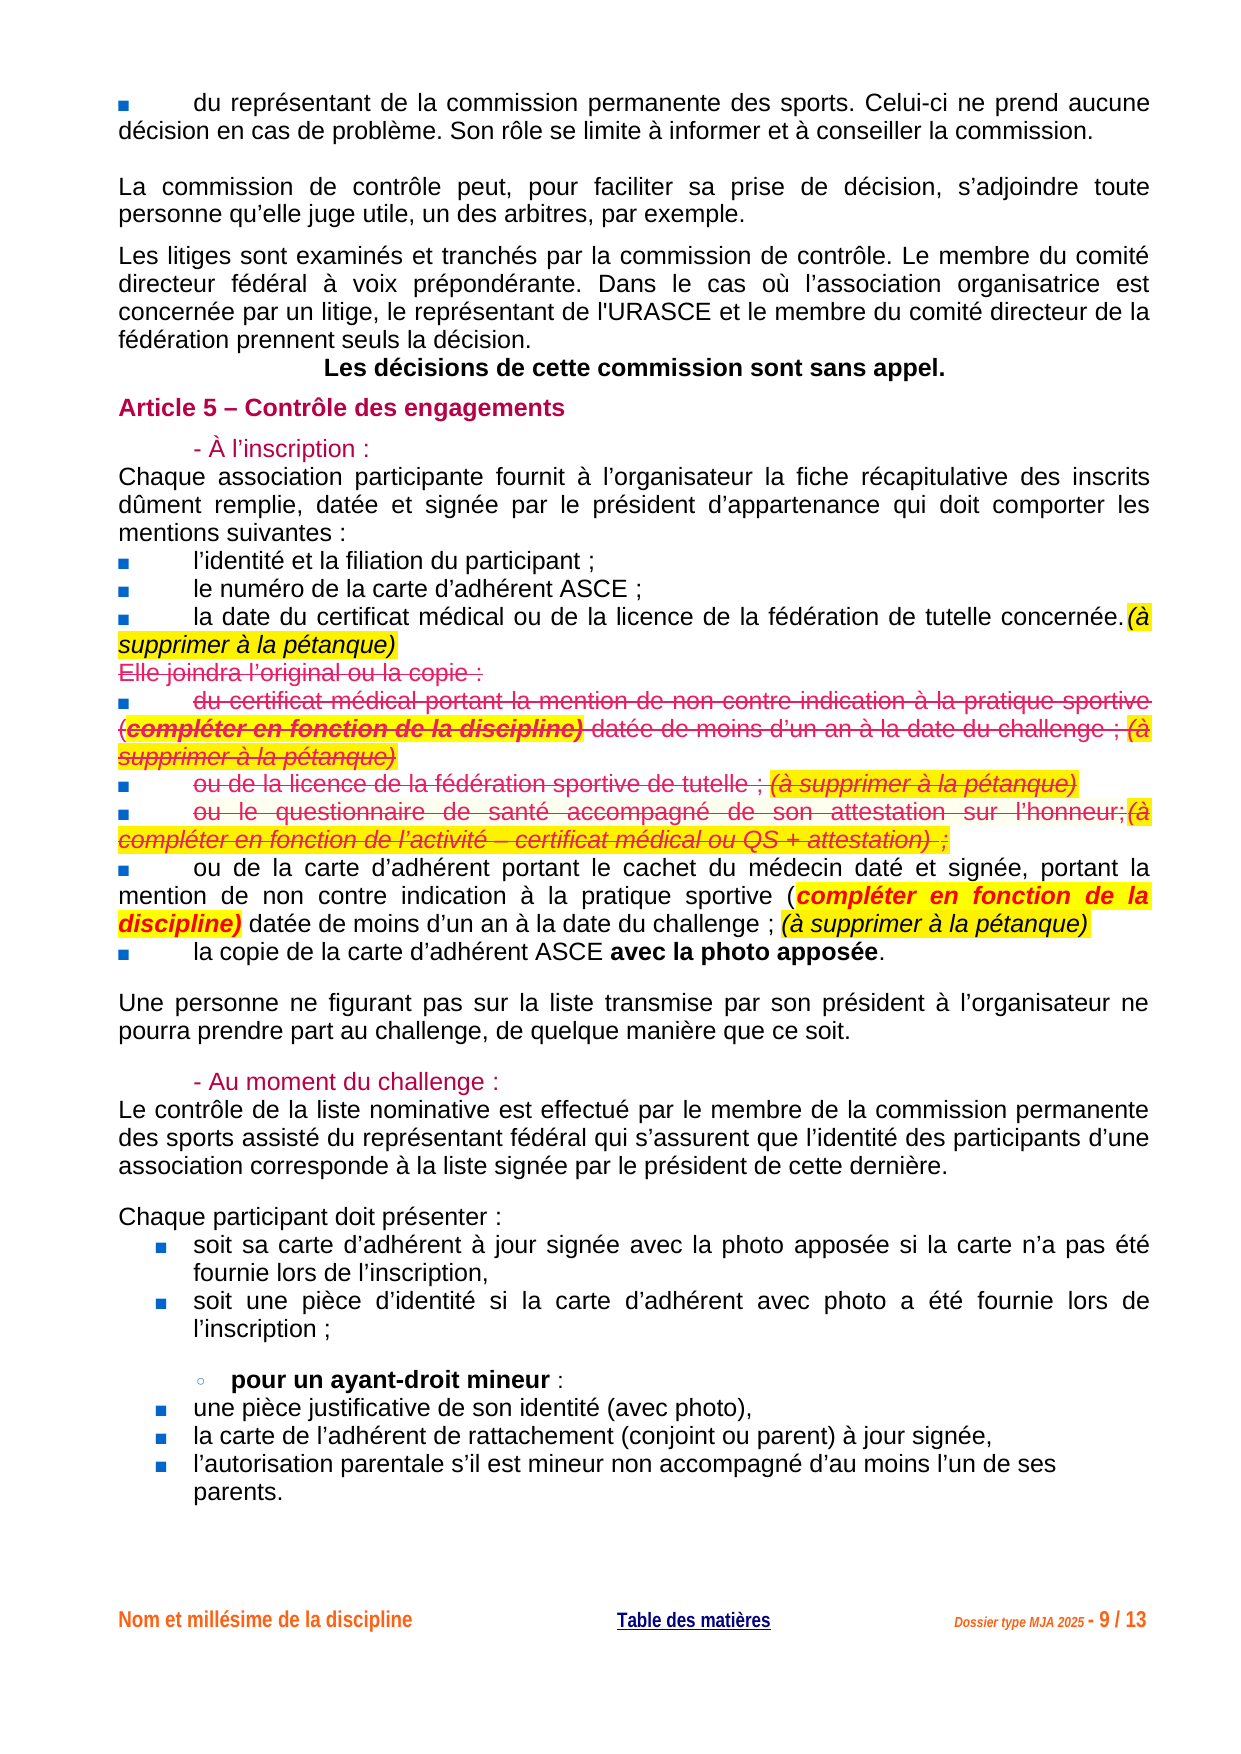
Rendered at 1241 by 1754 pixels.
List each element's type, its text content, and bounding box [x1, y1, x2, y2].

text Les décisions de cette commission sont sans appel. [118, 354, 1152, 382]
text - Au moment du challenge : [118, 1068, 1152, 1096]
list la copie de la carte d’adhérent ASCE avec la photo apposée. [118, 938, 1152, 966]
list l’autorisation parentale s’il est mineur non accompagné d’au moins l’un de ses parents. [156, 1449, 1152, 1505]
list la carte de l’adhérent de rattachement (conjoint ou parent) à jour signée, [156, 1422, 1152, 1449]
text Les litiges sont examinés et tranchés par la commission de contrôle. Le membre du comité directeur fédéral à voix prépondérante. Dans le cas où l’association organisatrice est concernée par un litige, le représentant de l'URASCE et le membre du comité directeur de la fédération prennent seuls la décision. [118, 242, 1152, 354]
text Article 5 – Contrôle des engagements [118, 393, 1152, 421]
text La commission de contrôle peut, pour faciliter sa prise de décision, s’adjoindre toute personne qu’elle juge utile, un des arbitres, par exemple. [118, 172, 1152, 228]
text Elle joindra l’original ou la copie : [118, 659, 1152, 687]
text - À l’inscription : [118, 435, 1152, 463]
list soit sa carte d’adhérent à jour signée avec la photo apposée si la carte n’a pas été fournie lors de l’inscription, [156, 1231, 1152, 1287]
list soit une pièce d’identité si la carte d’adhérent avec photo a été fournie lors de l’inscription ; [156, 1287, 1152, 1342]
list du certificat médical portant la mention de non contre indication à la pratique sportive (compléter en fonction de la discipline) datée de moins d’un an à la date du challenge ; (à supprimer à la pétanque) [118, 687, 1152, 770]
list ou de la carte d’adhérent portant le cachet du médecin daté et signée, portant la mention de non contre indication à la pratique sportive (compléter en fonction de la discipline) datée de moins d’un an à la date du challenge ; (à supprimer à la pétanque) [118, 854, 1152, 938]
list ou de la licence de la fédération sportive de tutelle ; (à supprimer à la pétanque) [118, 770, 1152, 798]
list ou le questionnaire de santé accompagné de son attestation sur l’honneur;(à compléter en fonction de l’activité – certificat médical ou QS + attestation) ; [118, 798, 1152, 854]
list pour un ayant-droit mineur : [193, 1366, 1152, 1394]
list une pièce justificative de son identité (avec photo), [156, 1394, 1152, 1422]
text Le contrôle de la liste nominative est effectué par le membre de la commission permanente des sports assisté du représentant fédéral qui s’assurent que l’identité des participants d’une association corresponde à la liste signée par le président de cette dernière. [118, 1096, 1152, 1180]
text Une personne ne figurant pas sur la liste transmise par son président à l’organisateur ne pourra prendre part au challenge, de quelque manière que ce soit. [118, 989, 1152, 1045]
list du représentant de la commission permanente des sports. Celui-ci ne prend aucune décision en cas de problème. Son rôle se limite à informer et à conseiller la commission. [118, 88, 1152, 144]
list l’identité et la filiation du participant ; [118, 547, 1152, 575]
text Chaque association participante fournit à l’organisateur la fiche récapitulative des inscrits dûment remplie, datée et signée par le président d’appartenance qui doit comporter les mentions suivantes : [118, 463, 1152, 547]
text Chaque participant doit présenter : [118, 1203, 1152, 1231]
list le numéro de la carte d’adhérent ASCE ; [118, 575, 1152, 603]
list la date du certificat médical ou de la licence de la fédération de tutelle concernée.(à supprimer à la pétanque) [118, 603, 1152, 659]
